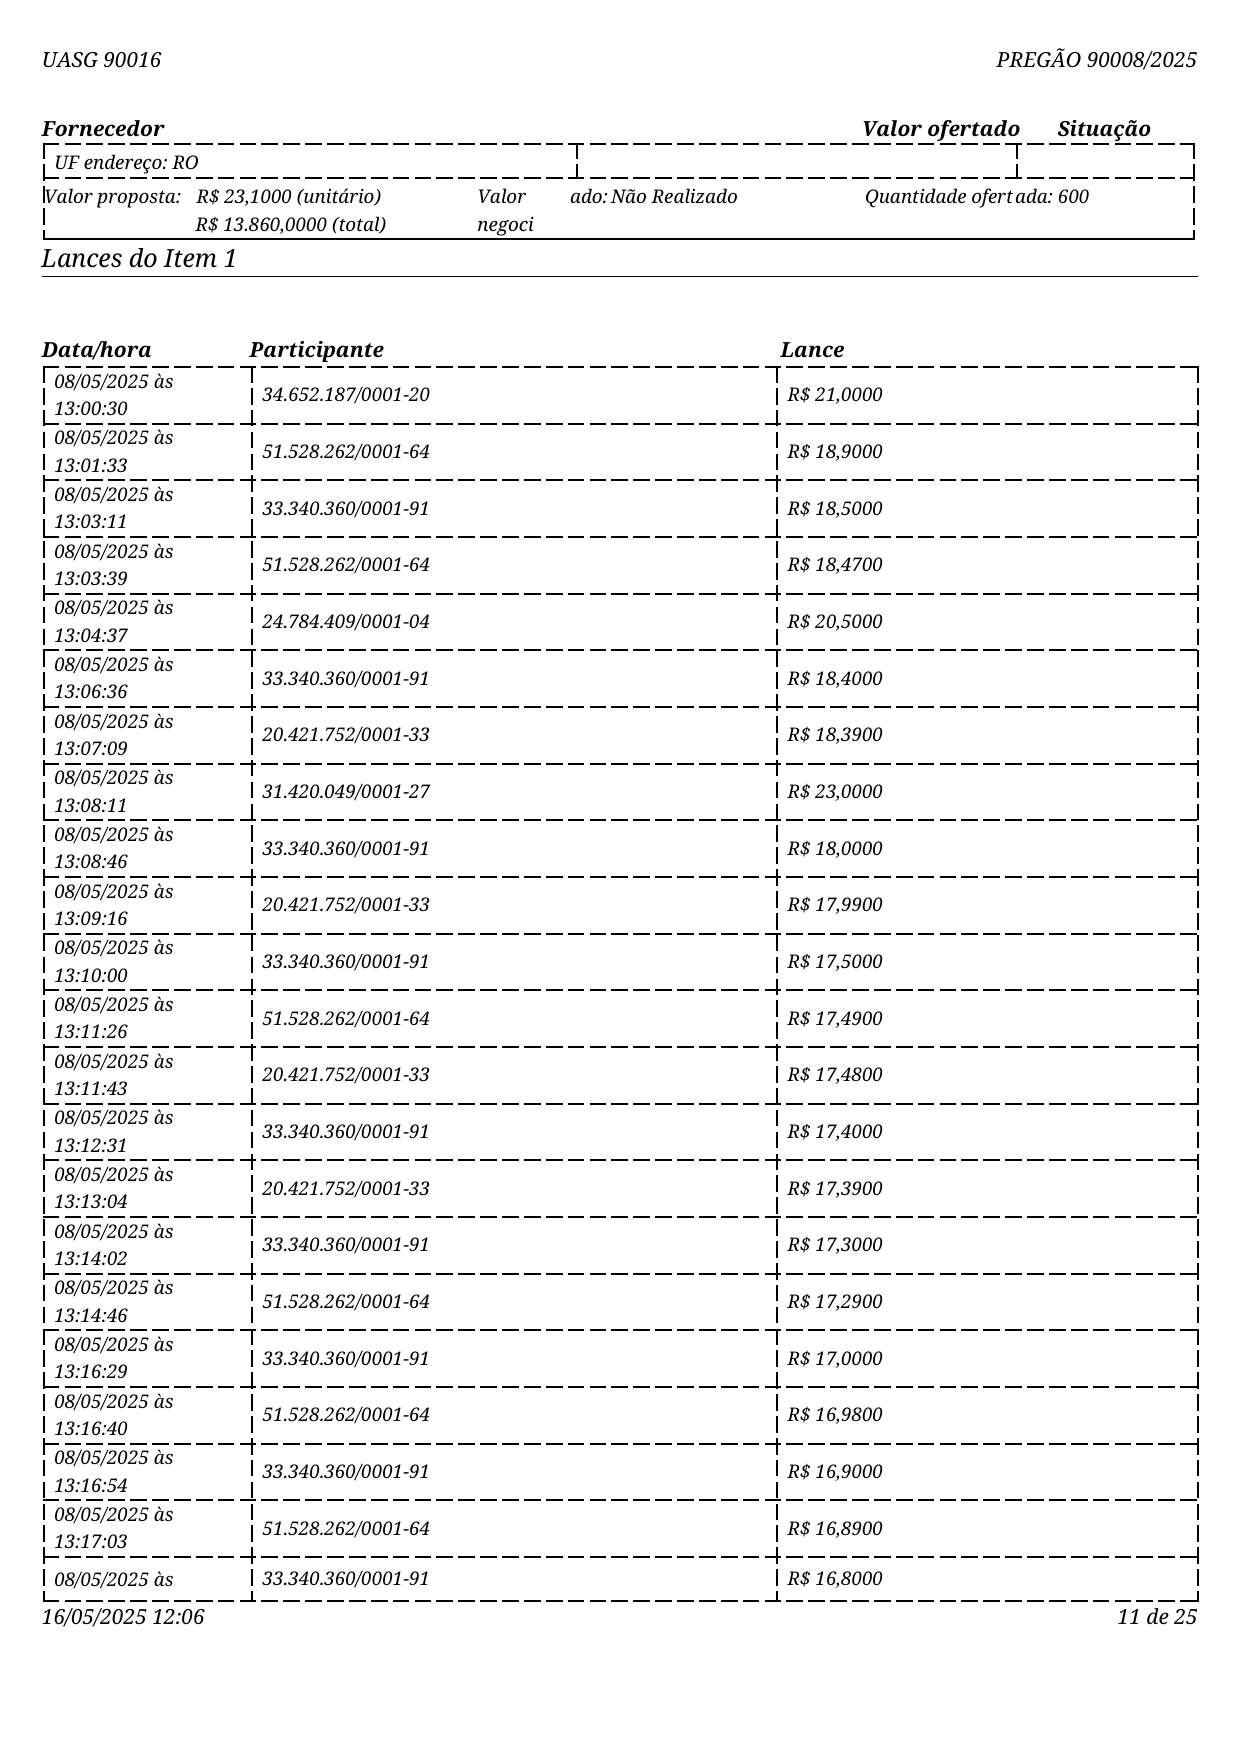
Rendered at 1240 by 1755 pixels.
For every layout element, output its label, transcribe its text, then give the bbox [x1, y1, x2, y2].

table_cell 08/05/2025 às 13:14:46 [44, 1273, 252, 1329]
table_cell 33.340.360/0001-91 [252, 819, 777, 876]
table_cell 33.340.360/0001-91 [252, 479, 777, 536]
table_cell 08/05/2025 às 13:07:09 [44, 706, 252, 763]
table_cell 51.528.262/0001-64 [252, 989, 777, 1046]
table_cell 20.421.752/0001-33 [252, 706, 777, 763]
table_cell 08/05/2025 às 13:06:36 [44, 649, 252, 706]
table_cell R$ 17,4900 [777, 989, 1198, 1046]
table_cell 08/05/2025 às 13:16:29 [44, 1329, 252, 1386]
table_cell R$ 18,4000 [777, 649, 1198, 706]
table_cell R$ 18,5000 [777, 479, 1198, 536]
table_cell R$ 18,9000 [777, 423, 1198, 479]
text Data/hora Participante Lance [42, 335, 1200, 364]
table_cell R$ 17,4800 [777, 1046, 1198, 1103]
table_cell Valor negoci [477, 177, 577, 238]
table_cell 08/05/2025 às 13:09:16 [44, 876, 252, 933]
table_cell 08/05/2025 às 13:01:33 [44, 423, 252, 479]
table_cell 33.340.360/0001-91 [252, 1329, 777, 1386]
table_cell R$ 18,3900 [777, 706, 1198, 763]
table_cell 20.421.752/0001-33 [252, 1046, 777, 1103]
table_cell R$ 16,9800 [777, 1386, 1198, 1443]
table_cell 08/05/2025 às [44, 1556, 252, 1600]
table_header R$ 21,0000 [777, 366, 1198, 423]
table_cell 08/05/2025 às 13:16:40 [44, 1386, 252, 1443]
table_cell R$ 17,2900 [777, 1273, 1198, 1329]
table_cell 33.340.360/0001-91 [252, 1556, 777, 1600]
subtitle Lances do Item 1 [41, 240, 1200, 274]
table_cell Valor proposta: R$ 23,1000 (unitário) R$ 13.860,0000 (total) [44, 177, 477, 238]
table_cell 08/05/2025 às 13:04:37 [44, 593, 252, 649]
table_cell ada: 600 [1017, 177, 1101, 238]
table_cell R$ 18,4700 [777, 536, 1198, 593]
table_cell 24.784.409/0001-04 [252, 593, 777, 649]
table_cell 08/05/2025 às 13:03:39 [44, 536, 252, 593]
table_cell 08/05/2025 às 13:03:11 [44, 479, 252, 536]
table_cell [1101, 177, 1194, 238]
table_cell 08/05/2025 às 13:10:00 [44, 933, 252, 989]
table_cell Quantidade ofert [788, 177, 1017, 238]
table_cell [1017, 143, 1101, 177]
table_cell R$ 17,5000 [777, 933, 1198, 989]
table_header 34.652.187/0001-20 [252, 366, 777, 423]
table_cell R$ 17,4000 [777, 1103, 1198, 1159]
table_cell 51.528.262/0001-64 [252, 423, 777, 479]
table_cell - [1101, 143, 1194, 177]
table_cell [477, 143, 577, 177]
table_cell R$ 17,9900 [777, 876, 1198, 933]
table_cell R$ 17,0000 [777, 1329, 1198, 1386]
table_cell 33.340.360/0001-91 [252, 649, 777, 706]
table_cell R$ 18,0000 [777, 819, 1198, 876]
table_cell 08/05/2025 às 13:17:03 [44, 1499, 252, 1556]
table_cell UF endereço: RO [44, 143, 477, 177]
table_cell [788, 143, 1017, 177]
table_cell 08/05/2025 às 13:08:46 [44, 819, 252, 876]
table_cell R$ 16,9000 [777, 1443, 1198, 1499]
table_cell 51.528.262/0001-64 [252, 536, 777, 593]
table_cell 08/05/2025 às 13:08:11 [44, 763, 252, 819]
table_cell 20.421.752/0001-33 [252, 1159, 777, 1216]
table_cell 08/05/2025 às 13:16:54 [44, 1443, 252, 1499]
table_cell R$ 20,5000 [777, 593, 1198, 649]
table_header 08/05/2025 às 13:00:30 [44, 366, 252, 423]
table_cell 33.340.360/0001-91 [252, 1103, 777, 1159]
table_cell 08/05/2025 às 13:11:43 [44, 1046, 252, 1103]
table_cell 33.340.360/0001-91 [252, 933, 777, 989]
table_cell R$ 17,3900 [777, 1159, 1198, 1216]
table_cell R$ 23,0000 [777, 763, 1198, 819]
table_cell 33.340.360/0001-91 [252, 1443, 777, 1499]
table_cell R$ 16,8000 [777, 1556, 1198, 1600]
table_cell 08/05/2025 às 13:12:31 [44, 1103, 252, 1159]
table_cell 51.528.262/0001-64 [252, 1273, 777, 1329]
table_cell 08/05/2025 às 13:14:02 [44, 1216, 252, 1273]
table_cell R$ 16,8900 [777, 1499, 1198, 1556]
table_cell 51.528.262/0001-64 [252, 1499, 777, 1556]
table_cell 31.420.049/0001-27 [252, 763, 777, 819]
table_cell 51.528.262/0001-64 [252, 1386, 777, 1443]
table_cell 08/05/2025 às 13:11:26 [44, 989, 252, 1046]
table_cell [577, 143, 787, 177]
table_cell 20.421.752/0001-33 [252, 876, 777, 933]
table_cell R$ 17,3000 [777, 1216, 1198, 1273]
table_cell ado: Não Realizado [577, 177, 787, 238]
table_cell 33.340.360/0001-91 [252, 1216, 777, 1273]
table_cell 08/05/2025 às 13:13:04 [44, 1159, 252, 1216]
